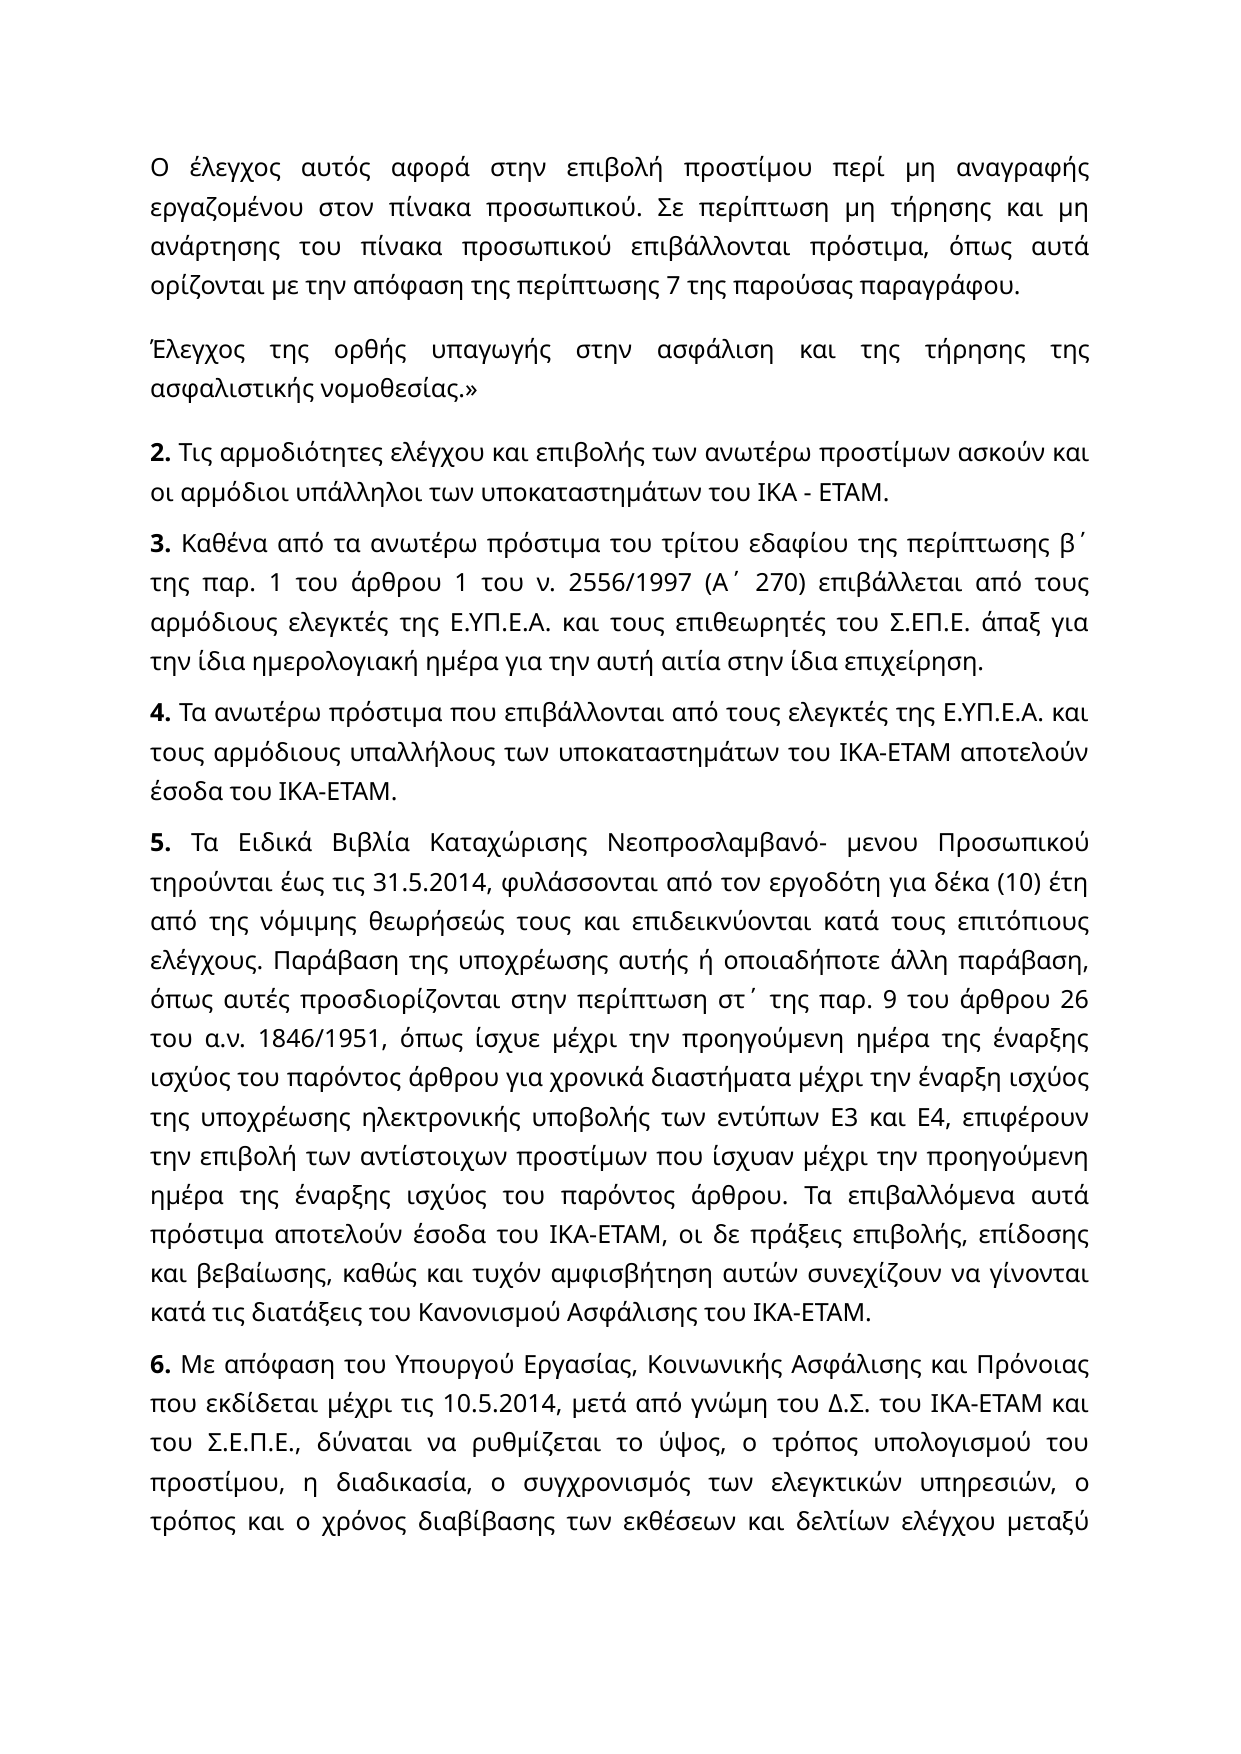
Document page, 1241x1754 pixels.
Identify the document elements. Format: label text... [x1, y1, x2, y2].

text Ο έλεγχος αυτός αφορά στην επιβολή προστίμου περί μη αναγραφής εργαζομένου στον πίνακα προσωπικού. Σε περίπτωση μη τήρησης και μη ανάρτησης του πίνακα προσωπικού επιβάλλονται πρόστιμα, όπως αυτά ορίζονται με την απόφαση της περίπτωσης 7 της παρούσας παραγράφου. [150, 150, 1090, 302]
text 6. Με απόφαση του Υπουργού Εργασίας, Κοινωνικής Ασφάλισης και Πρόνοιας που εκδίδεται μέχρι τις 10.5.2014, μετά από γνώμη του Δ.Σ. του ΙΚΑ-ΕΤΑΜ και του Σ.Ε.Π.Ε., δύναται να ρυθμίζεται το ύψος, ο τρόπος υπολογισμού του προστίμου, η διαδικασία, ο συγχρονισμός των ελεγκτικών υπηρεσιών, ο τρόπος και ο χρόνος διαβίβασης των εκθέσεων και δελτίων ελέγχου μεταξύ [150, 1347, 1090, 1537]
text Έλεγχος της ορθής υπαγωγής στην ασφάλιση και της τήρησης της ασφαλιστικής νομοθεσίας.» [150, 332, 1090, 405]
text 4. Τα ανωτέρω πρόστιμα που επιβάλλονται από τους ελεγκτές της Ε.ΥΠ.Ε.Α. και τους αρμόδιους υπαλλήλους των υποκαταστημάτων του ΙΚΑ-ΕΤΑΜ αποτελούν έσοδα του ΙΚΑ-ΕΤΑΜ. [150, 695, 1090, 807]
text 3. Καθένα από τα ανωτέρω πρόστιμα του τρίτου εδαφίου της περίπτωσης β΄ της παρ. 1 του άρθρου 1 του ν. 2556/1997 (Α΄ 270) επιβάλλεται από τους αρμόδιους ελεγκτές της Ε.ΥΠ.Ε.Α. και τους επιθεωρητές του Σ.ΕΠ.Ε. άπαξ για την ίδια ημερολογιακή ημέρα για την αυτή αιτία στην ίδια επιχείρηση. [150, 526, 1090, 677]
text 5. Τα Ειδικά Βιβλία Καταχώρισης Νεοπροσλαμβανό- μενου Προσωπικού τηρούνται έως τις 31.5.2014, φυλάσσονται από τον εργοδότη για δέκα (10) έτη από της νόμιμης θεωρήσεώς τους και επιδεικνύονται κατά τους επιτόπιους ελέγχους. Παράβαση της υποχρέωσης αυτής ή οποιαδήποτε άλλη παράβαση, όπως αυτές προσδιορίζονται στην περίπτωση στ΄ της παρ. 9 του άρθρου 26 του α.ν. 1846/1951, όπως ίσχυε μέχρι την προηγούμενη ημέρα της έναρξης ισχύος του παρόντος άρθρου για χρονικά διαστήματα μέχρι την έναρξη ισχύος της υποχρέωσης ηλεκτρονικής υποβολής των εντύπων Ε3 και Ε4, επιφέρουν την επιβολή των αντίστοιχων προστίμων που ίσχυαν μέχρι την προηγούμενη ημέρα της έναρξης ισχύος του παρόντος άρθρου. Τα επιβαλλόμενα αυτά πρόστιμα αποτελούν έσοδα του ΙΚΑ-ΕΤΑΜ, οι δε πράξεις επιβολής, επίδοσης και βεβαίωσης, καθώς και τυχόν αμφισβήτηση αυτών συνεχίζουν να γίνονται κατά τις διατάξεις του Κανονισμού Ασφάλισης του ΙΚΑ-ΕΤΑΜ. [150, 825, 1090, 1329]
text 2. Τις αρμοδιότητες ελέγχου και επιβολής των ανωτέρω προστίμων ασκούν και οι αρμόδιοι υπάλληλοι των υποκαταστημάτων του ΙΚΑ - ΕΤΑΜ. [150, 435, 1090, 508]
